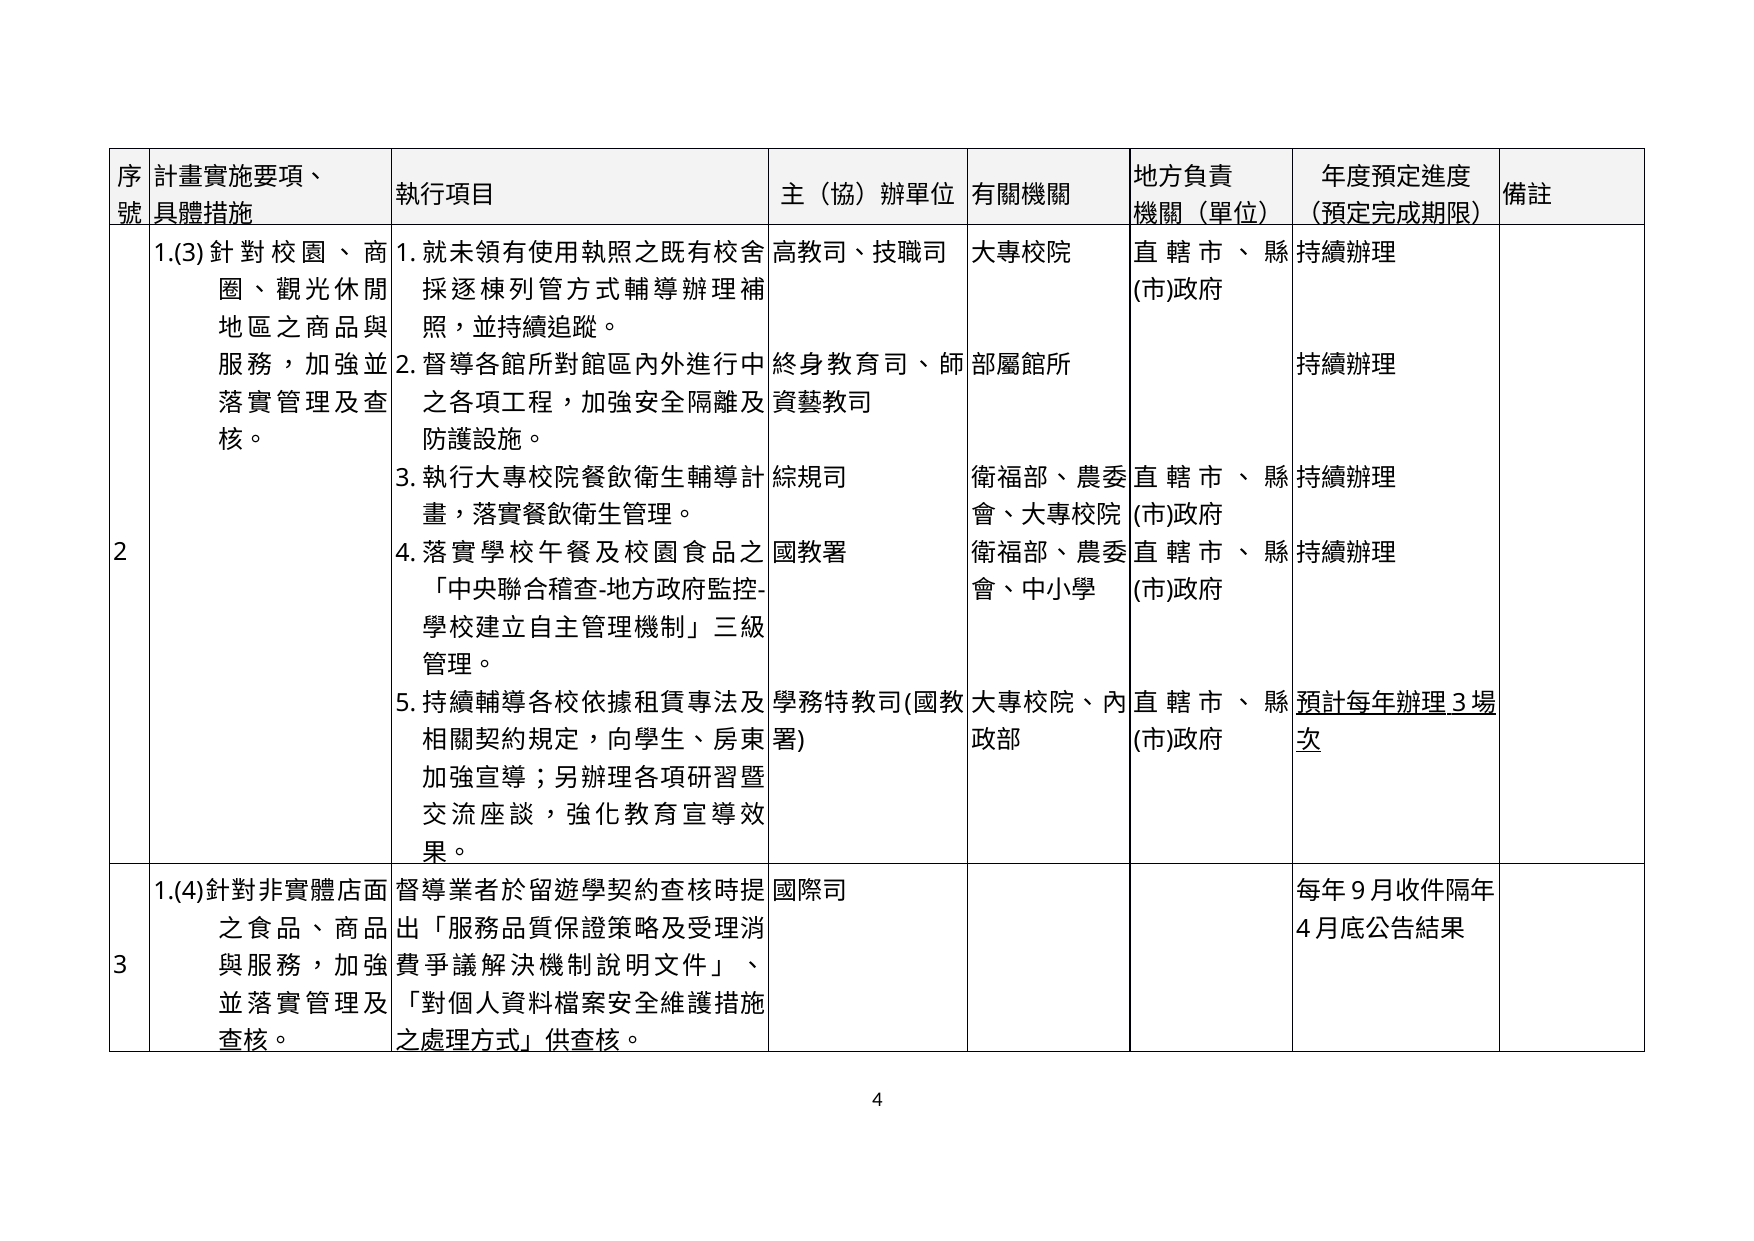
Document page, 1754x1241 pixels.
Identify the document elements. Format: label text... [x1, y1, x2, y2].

table_cell [110, 225, 149, 863]
table_header 地方負責 機關（單位） [1131, 149, 1292, 224]
table_cell 1.(4)針對非實體店面之食品、商品與服務，加強並落實管理及查核。 [150, 864, 391, 1051]
table_header 序號 [110, 149, 149, 224]
table_cell 高教司、技職司 終身教育司、師資藝教司 綜規司 國教署 學務特教司(國教署) [769, 225, 967, 863]
table_cell [1500, 864, 1644, 1051]
table_cell 1.(3)針對校園、商圈、觀光休閒地區之商品與服務，加強並落實管理及查核。 [150, 225, 391, 863]
table_cell [968, 864, 1129, 1051]
table_cell 大專校院 部屬館所 衛福部、農委會、大專校院 衛福部、農委會、中小學 大專校院、內政部 [968, 225, 1129, 863]
table_header 備註 [1500, 149, 1644, 224]
table_cell [1131, 864, 1292, 1051]
table_header 執行項目 [392, 149, 768, 224]
table_cell 每年9月收件隔年4月底公告結果 [1293, 864, 1499, 1051]
table_cell [110, 864, 149, 1051]
table_cell 就未領有使用執照之既有校舍採逐棟列管方式輔導辦理補照，並持續追蹤。 督導各館所對館區內外進行中之各項工程，加強安全隔離及防護設施。 執行大專校院餐飲衛生輔導計畫，落實餐飲衛生管理。 落實學校午餐及校園食品之「中央聯合稽查-地方政府監控-學校建立自主管理機制」三級管理。 持續輔導各校依據租賃專法及相關契約規定，向學生、房東加強宣導；另辦理各項研習暨交流座談，強化教育宣導效果。 [392, 225, 768, 863]
table_header 計畫實施要項、 具體措施 [150, 149, 391, 224]
table_cell [1500, 225, 1644, 863]
table_cell 國際司 [769, 864, 967, 1051]
table_cell 督導業者於留遊學契約查核時提出「服務品質保證策略及受理消費爭議解決機制說明文件」、「對個人資料檔案安全維護措施之處理方式」供查核。 [392, 864, 768, 1051]
table_header 年度預定進度 （預定完成期限） [1293, 149, 1499, 224]
table_header 主（協）辦單位 [769, 149, 967, 224]
table_cell 直轄市、縣(市)政府 直轄市、縣(市)政府 直轄市、縣(市)政府 直轄市、縣(市)政府 [1131, 225, 1292, 863]
table_header 有關機關 [968, 149, 1129, 224]
table_cell 持續辦理 持續辦理 持續辦理 持續辦理 預計每年辦理3場次 [1293, 225, 1499, 863]
